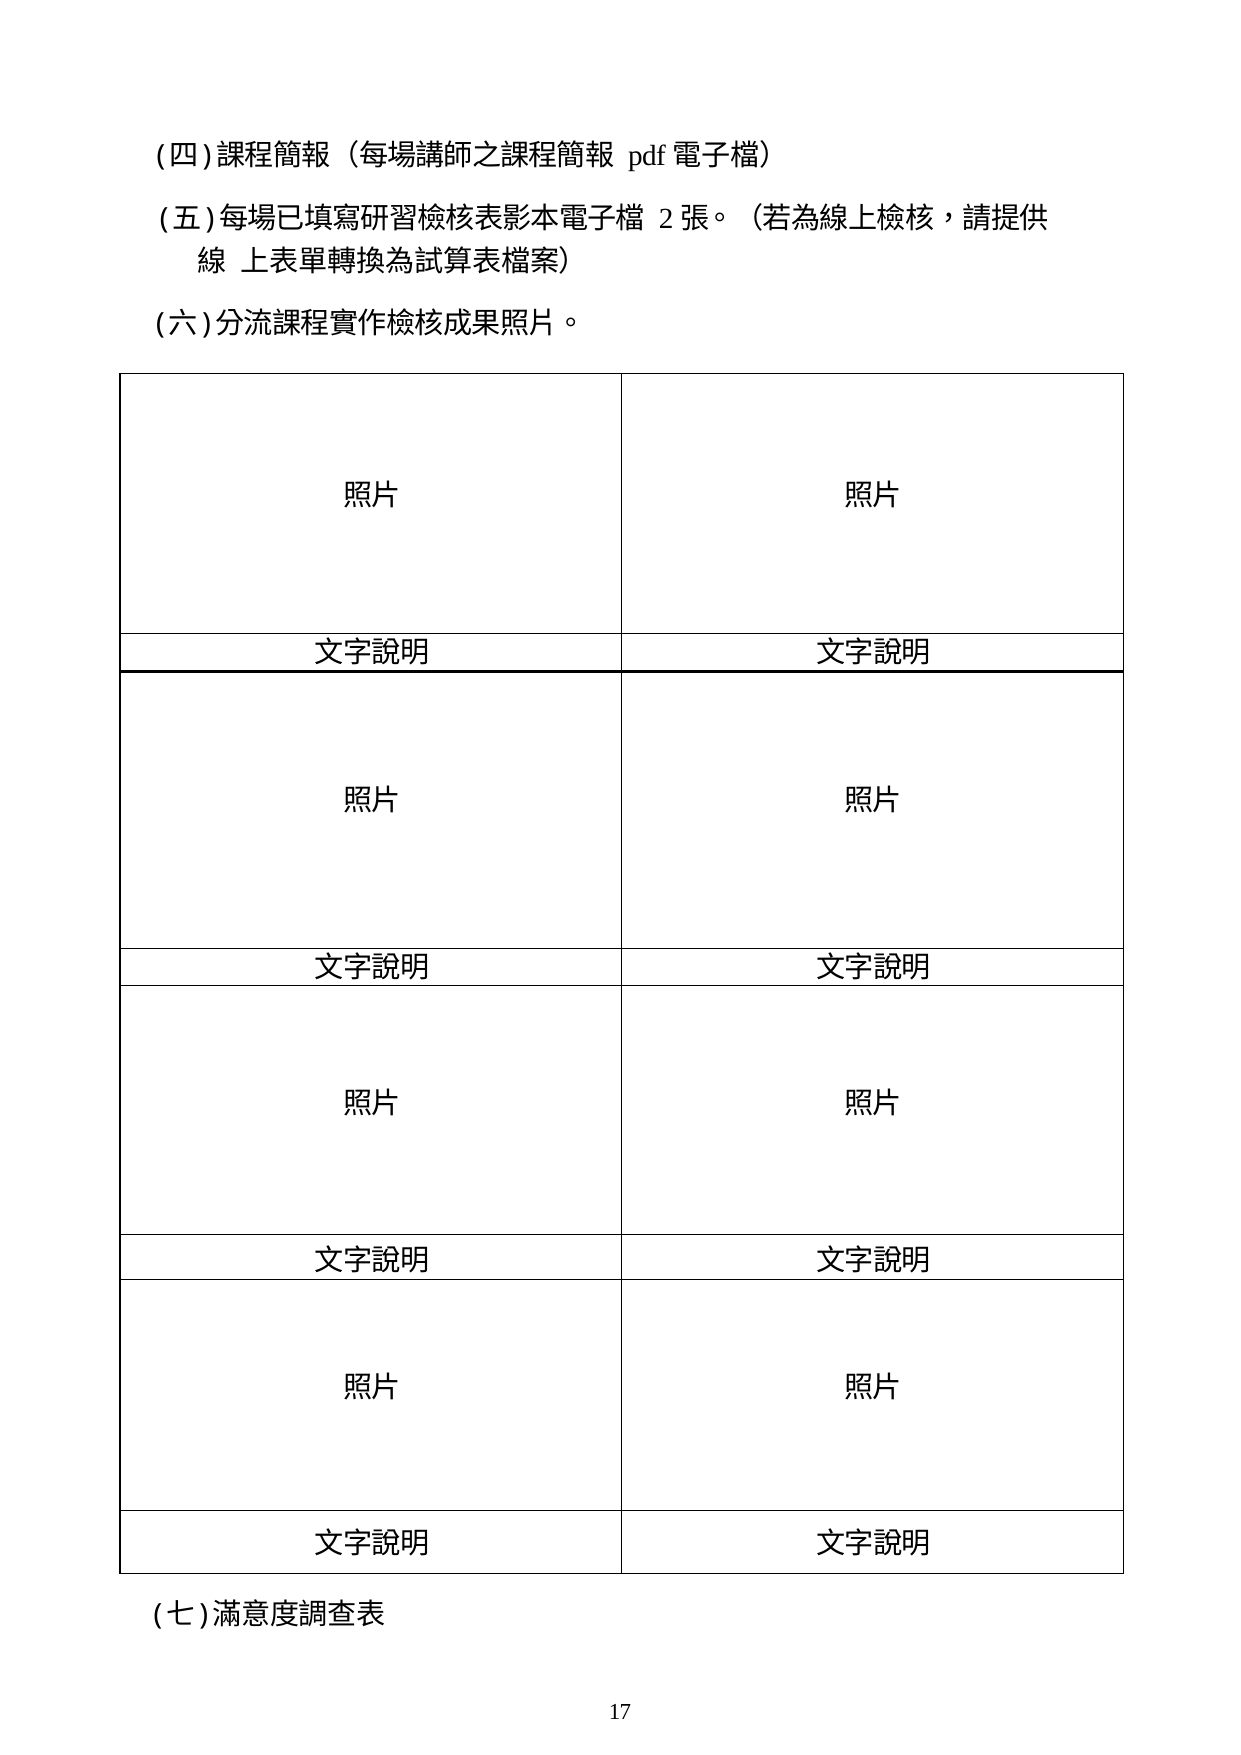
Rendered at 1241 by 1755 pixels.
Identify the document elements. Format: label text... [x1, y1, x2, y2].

table_cell 照片 [622, 986, 1123, 1234]
text (六)分流課程實作檢核成果照片。 [96, 300, 1186, 342]
table_cell 文字說明 [121, 1235, 621, 1279]
table_cell 照片 [121, 1280, 621, 1510]
table_cell 照片 [121, 986, 621, 1234]
table_cell 文字說明 [622, 949, 1123, 985]
table_cell 文字說明 [622, 1235, 1123, 1279]
text (七)滿意度調查表 [148, 1591, 1186, 1633]
table_header 照片 [121, 374, 621, 633]
table_cell 照片 [622, 1280, 1123, 1510]
table_cell 文字說明 [121, 949, 621, 985]
table_header 照片 [622, 673, 1123, 948]
text (四)課程簡報（每場講師之課程簡報 pdf 電子檔） [96, 131, 1072, 174]
table_cell 文字說明 [121, 1511, 621, 1573]
table_header 照片 [121, 673, 621, 948]
table_cell 文字說明 [622, 1511, 1123, 1573]
table_cell 文字說明 [622, 634, 1123, 670]
table_header 照片 [622, 374, 1123, 633]
text (五)每場已填寫研習檢核表影本電子檔 2 張。（若為線上檢核，請提供線 上表單轉換為試算表檔案） [155, 194, 1073, 280]
table_cell 文字說明 [121, 634, 621, 670]
